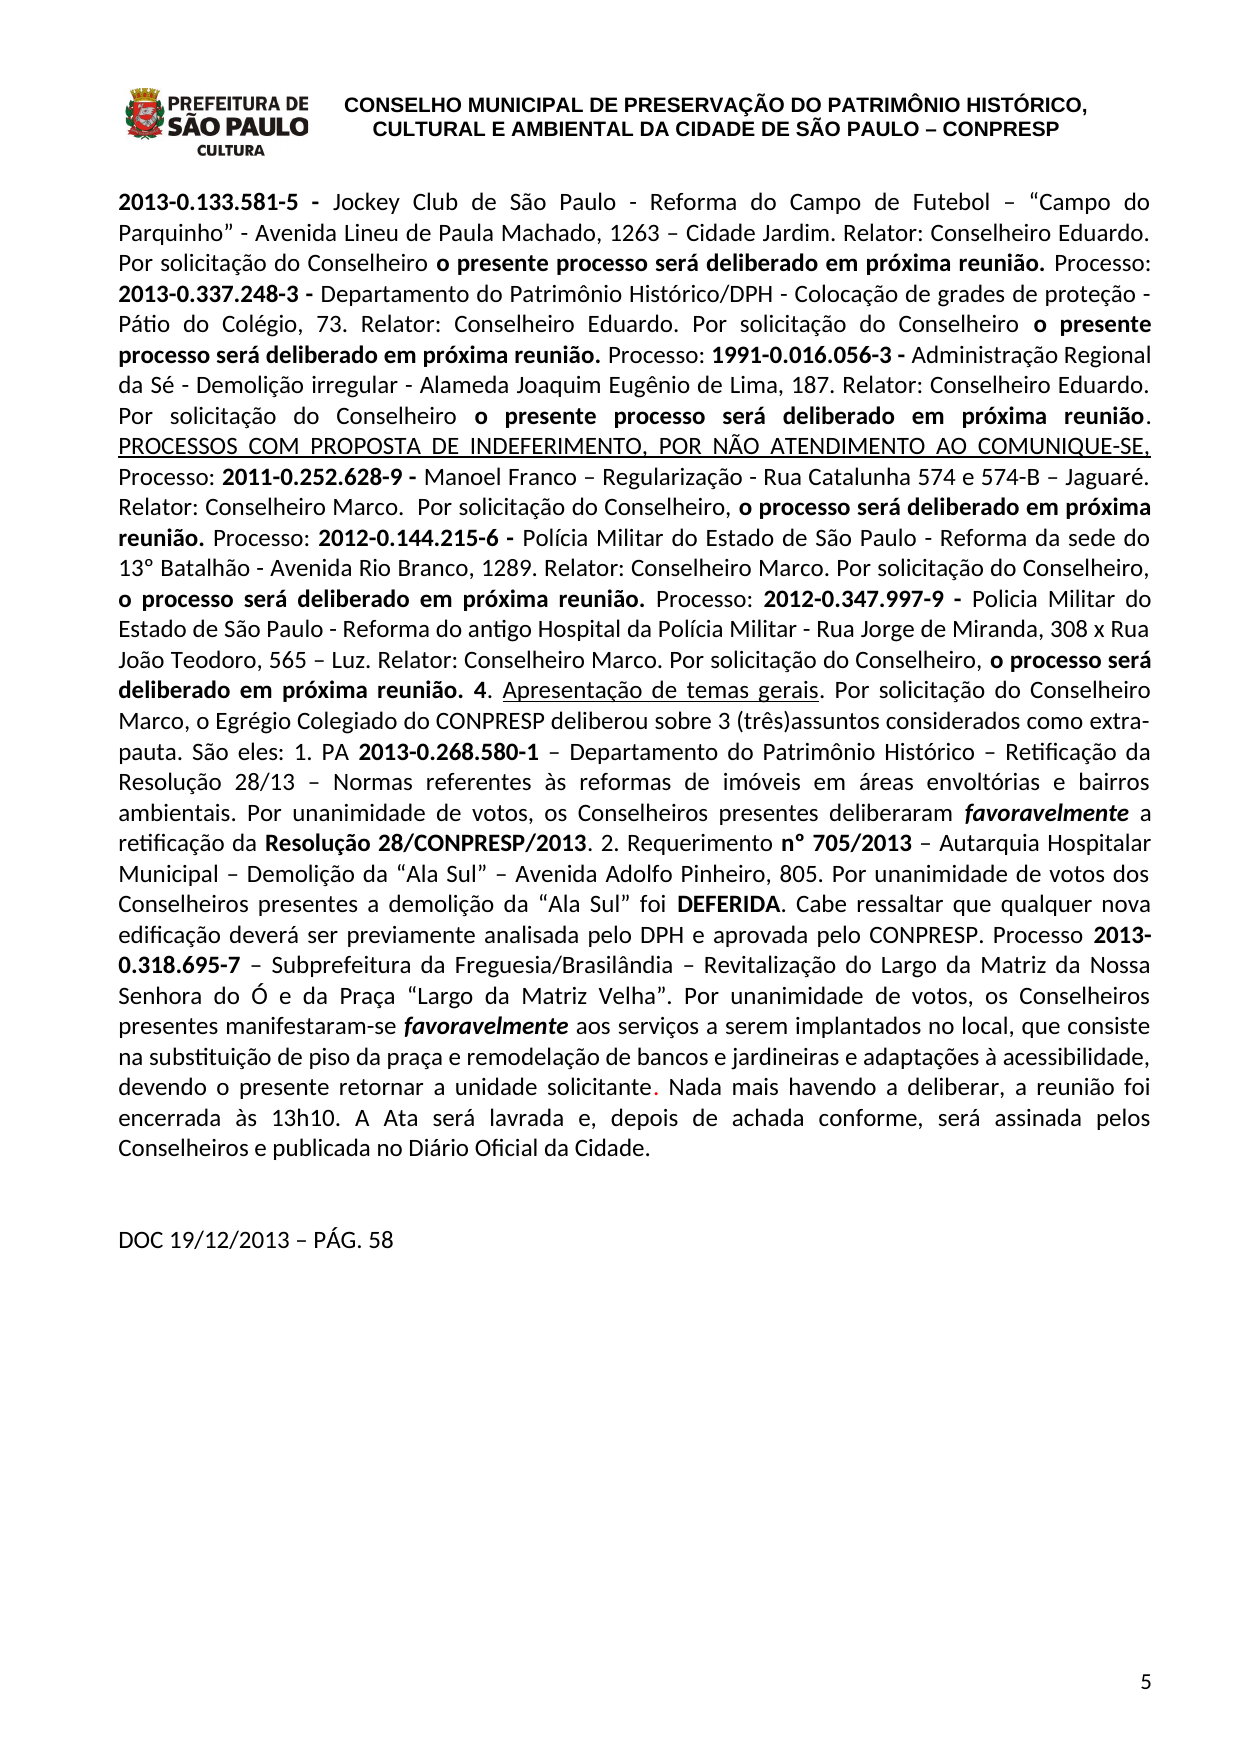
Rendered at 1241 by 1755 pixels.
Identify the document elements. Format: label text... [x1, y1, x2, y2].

text DOC 19/12/2013 – PÁG. 58 [118, 1224, 1152, 1254]
text 2013-0.133.581-5 - Jockey Club de São Paulo - Reforma do Campo de Futebol – “Campo do Parquinho” - Avenida Lineu de Paula Machado, 1263 – Cidade Jardim. Relator: Conselheiro Eduardo. Por solicitação do Conselheiro o presente processo será deliberado em próxima reunião. Processo: 2013-0.337.248-3 - Departamento do Patrimônio Histórico/DPH - Colocação de grades de proteção - Pátio do Colégio, 73. Relator: Conselheiro Eduardo. Por solicitação do Conselheiro o presente processo será deliberado em próxima reunião. Processo: 1991-0.016.056-3 - Administração Regional da Sé - Demolição irregular - Alameda Joaquim Eugênio de Lima, 187. Relator: Conselheiro Eduardo. Por solicitação do Conselheiro o presente processo será deliberado em próxima reunião. PROCESSOS COM PROPOSTA DE INDEFERIMENTO, POR NÃO ATENDIMENTO AO COMUNIQUE-SE, Processo: 2011-0.252.628-9 - Manoel Franco – Regularização - Rua Catalunha 574 e 574-B – Jaguaré. Relator: Conselheiro Marco. Por solicitação do Conselheiro, o processo será deliberado em próxima reunião. Processo: 2012-0.144.215-6 - Polícia Militar do Estado de São Paulo - Reforma da sede do 13º Batalhão - Avenida Rio Branco, 1289. Relator: Conselheiro Marco. Por solicitação do Conselheiro, o processo será deliberado em próxima reunião. Processo: 2012-0.347.997-9 - Policia Militar do Estado de São Paulo - Reforma do antigo Hospital da Polícia Militar - Rua Jorge de Miranda, 308 x Rua João Teodoro, 565 – Luz. Relator: Conselheiro Marco. Por solicitação do Conselheiro, o processo será deliberado em próxima reunião. 4. Apresentação de temas gerais. Por solicitação do Conselheiro Marco, o Egrégio Colegiado do CONPRESP deliberou sobre 3 (três)assuntos considerados como extra-pauta. São eles: 1. PA 2013-0.268.580-1 – Departamento do Patrimônio Histórico – Retificação da Resolução 28/13 – Normas referentes às reformas de imóveis em áreas envoltórias e bairros ambientais. Por unanimidade de votos, os Conselheiros presentes deliberaram favoravelmente a retificação da Resolução 28/CONPRESP/2013. 2. Requerimento nº 705/2013 – Autarquia Hospitalar Municipal – Demolição da “Ala Sul” – Avenida Adolfo Pinheiro, 805. Por unanimidade de votos dos Conselheiros presentes a demolição da “Ala Sul” foi DEFERIDA. Cabe ressaltar que qualquer nova edificação deverá ser previamente analisada pelo DPH e aprovada pelo CONPRESP. Processo 2013-0.318.695-7 – Subprefeitura da Freguesia/Brasilândia – Revitalização do Largo da Matriz da Nossa Senhora do Ó e da Praça “Largo da Matriz Velha”. Por unanimidade de votos, os Conselheiros presentes manifestaram-se favoravelmente aos serviços a serem implantados no local, que consiste na substituição de piso da praça e remodelação de bancos e jardineiras e adaptações à acessibilidade, devendo o presente retornar a unidade solicitante. Nada mais havendo a deliberar, a reunião foi encerrada às 13h10. A Ata será lavrada e, depois de achada conforme, será assinada pelos Conselheiros e publicada no Diário Oficial da Cidade. [118, 186, 1152, 1163]
